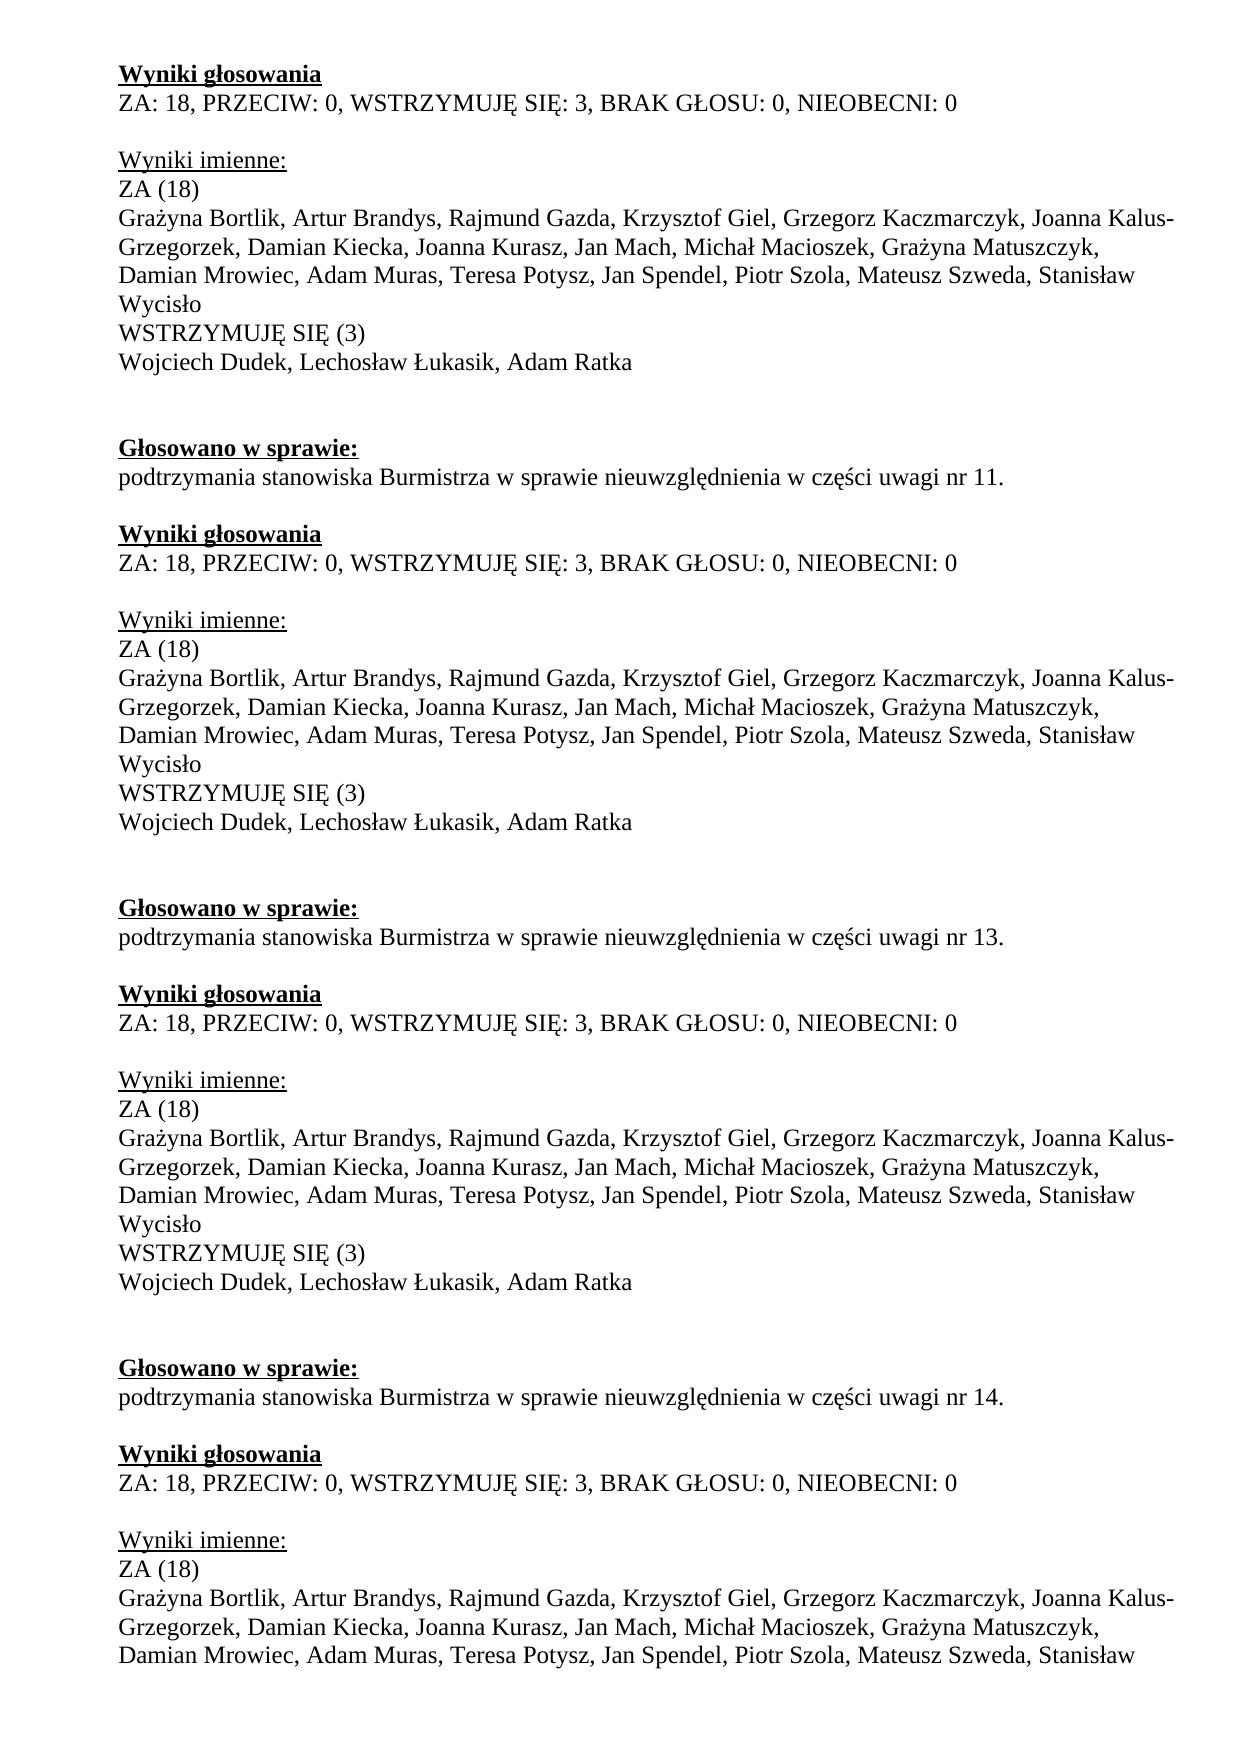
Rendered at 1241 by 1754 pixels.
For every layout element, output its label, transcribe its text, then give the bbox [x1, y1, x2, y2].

text Wyniki głosowania ZA: 18, PRZECIW: 0, WSTRZYMUJĘ SIĘ: 3, BRAK GŁOSU: 0, NIEOBECNI: 0 Wyniki imienne: ZA (18) Grażyna Bortlik, Artur Brandys, Rajmund Gazda, Krzysztof Giel, Grzegorz Kaczmarczyk, Joanna Kalus-Grzegorzek, Damian Kiecka, Joanna Kurasz, Jan Mach, Michał Macioszek, Grażyna Matuszczyk, Damian Mrowiec, Adam Muras, Teresa Potysz, Jan Spendel, Piotr Szola, Mateusz Szweda, Stanisław Wycisło WSTRZYMUJĘ SIĘ (3) Wojciech Dudek, Lechosław Łukasik, Adam Ratka Głosowano w sprawie: podtrzymania stanowiska Burmistrza w sprawie nieuwzględnienia w części uwagi nr 11. Wyniki głosowania ZA: 18, PRZECIW: 0, WSTRZYMUJĘ SIĘ: 3, BRAK GŁOSU: 0, NIEOBECNI: 0 Wyniki imienne: ZA (18) Grażyna Bortlik, Artur Brandys, Rajmund Gazda, Krzysztof Giel, Grzegorz Kaczmarczyk, Joanna Kalus-Grzegorzek, Damian Kiecka, Joanna Kurasz, Jan Mach, Michał Macioszek, Grażyna Matuszczyk, Damian Mrowiec, Adam Muras, Teresa Potysz, Jan Spendel, Piotr Szola, Mateusz Szweda, Stanisław Wycisło WSTRZYMUJĘ SIĘ (3) Wojciech Dudek, Lechosław Łukasik, Adam Ratka Głosowano w sprawie: podtrzymania stanowiska Burmistrza w sprawie nieuwzględnienia w części uwagi nr 13. Wyniki głosowania ZA: 18, PRZECIW: 0, WSTRZYMUJĘ SIĘ: 3, BRAK GŁOSU: 0, NIEOBECNI: 0 Wyniki imienne: ZA (18) Grażyna Bortlik, Artur Brandys, Rajmund Gazda, Krzysztof Giel, Grzegorz Kaczmarczyk, Joanna Kalus-Grzegorzek, Damian Kiecka, Joanna Kurasz, Jan Mach, Michał Macioszek, Grażyna Matuszczyk, Damian Mrowiec, Adam Muras, Teresa Potysz, Jan Spendel, Piotr Szola, Mateusz Szweda, Stanisław Wycisło WSTRZYMUJĘ SIĘ (3) Wojciech Dudek, Lechosław Łukasik, Adam Ratka Głosowano w sprawie: podtrzymania stanowiska Burmistrza w sprawie nieuwzględnienia w części uwagi nr 14. Wyniki głosowania ZA: 18, PRZECIW: 0, WSTRZYMUJĘ SIĘ: 3, BRAK GŁOSU: 0, NIEOBECNI: 0 Wyniki imienne: ZA (18) Grażyna Bortlik, Artur Brandys, Rajmund Gazda, Krzysztof Giel, Grzegorz Kaczmarczyk, Joanna Kalus-Grzegorzek, Damian Kiecka, Joanna Kurasz, Jan Mach, Michał Macioszek, Grażyna Matuszczyk, Damian Mrowiec, Adam Muras, Teresa Potysz, Jan Spendel, Piotr Szola, Mateusz Szweda, Stanisław [118, 59, 1181, 1669]
